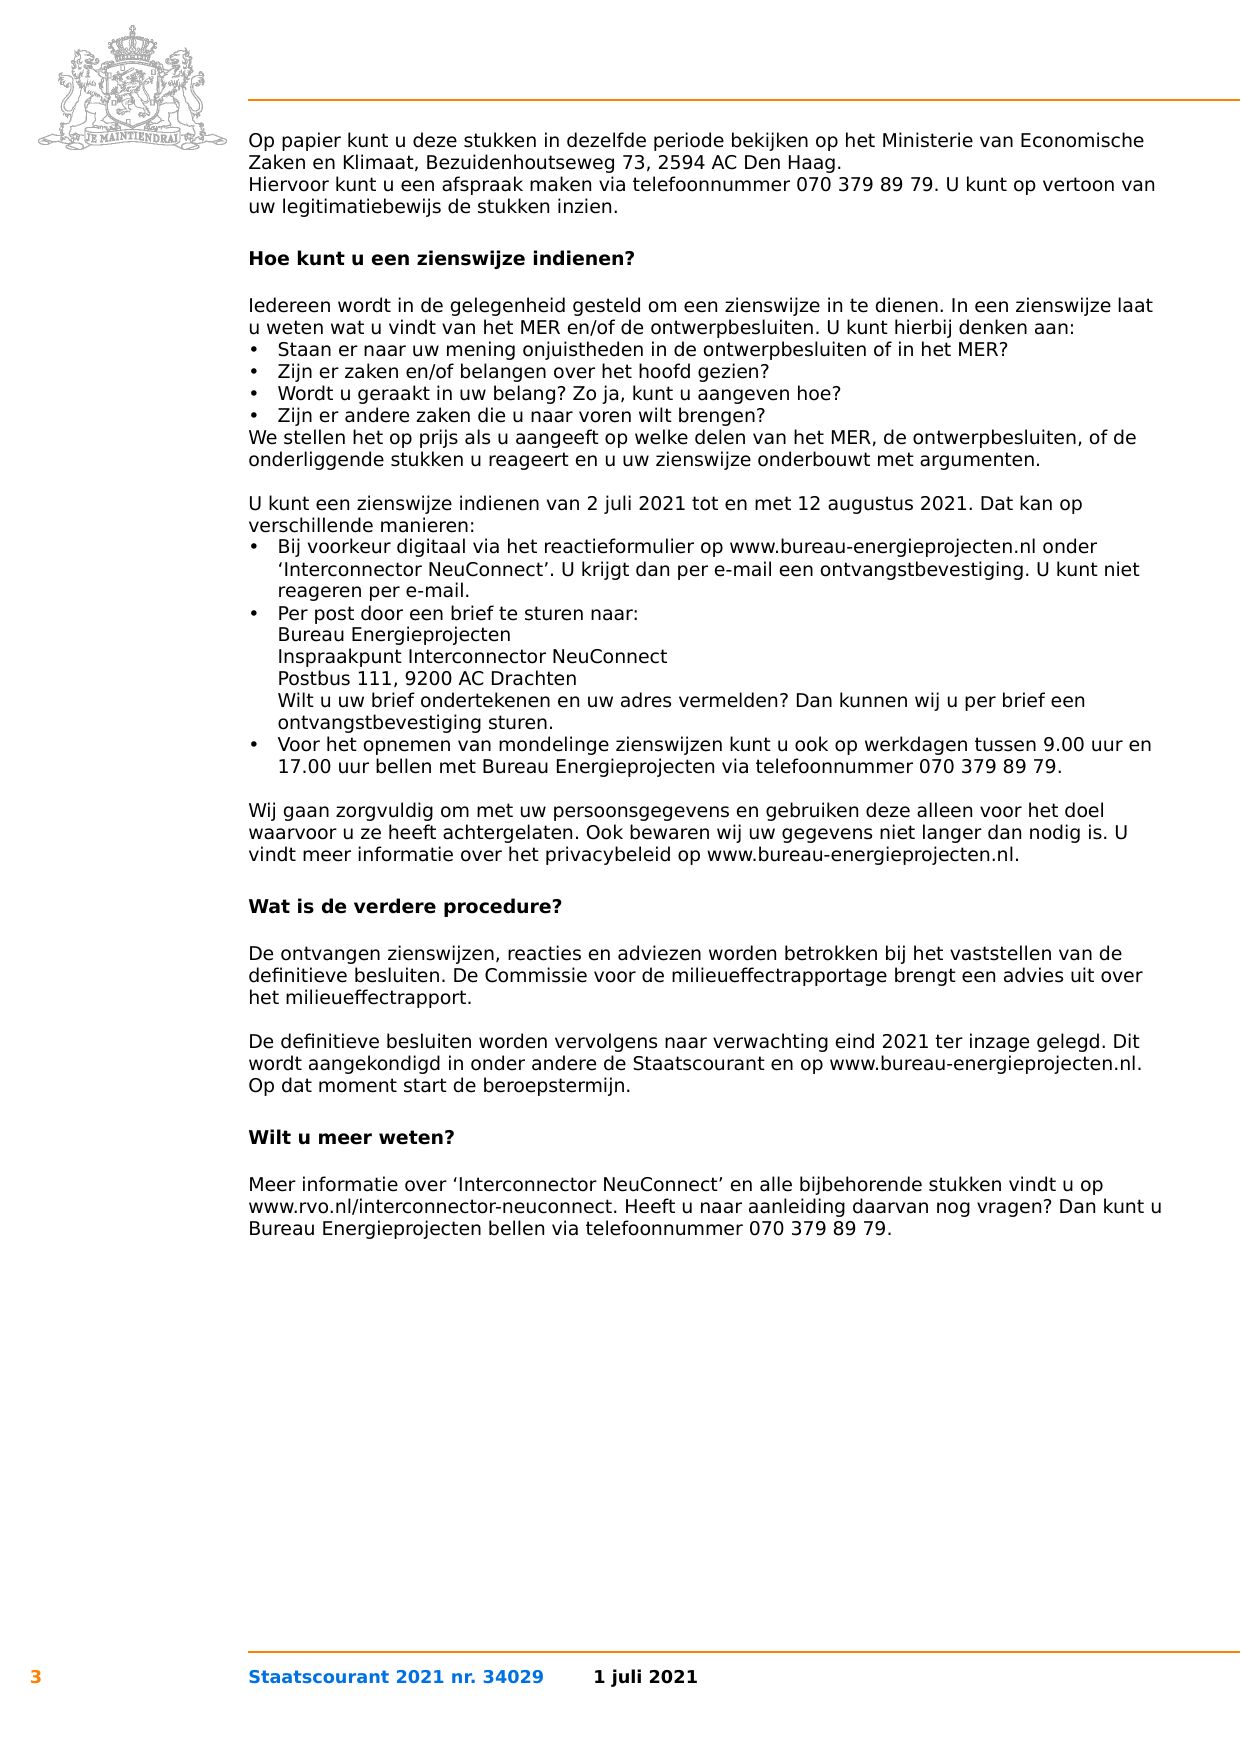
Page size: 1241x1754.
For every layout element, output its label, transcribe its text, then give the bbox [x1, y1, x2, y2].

subtitle Hoe kunt u een zienswijze indienen? [248, 248, 1163, 270]
text Inspraakpunt Interconnector NeuConnect [277, 646, 1163, 668]
text Hiervoor kunt u een afspraak maken via telefoonnummer 070 379 89 79. U kunt op vertoon van uw legitimatiebewijs de stukken inzien. [248, 174, 1163, 218]
subtitle Wilt u meer weten? [248, 1127, 1163, 1149]
text Wij gaan zorgvuldig om met uw persoonsgegevens en gebruiken deze alleen voor het doel waarvoor u ze heeft achtergelaten. Ook bewaren wij uw gegevens niet langer dan nodig is. U vindt meer informatie over het privacybeleid op www.bureau-energieprojecten.nl. [248, 800, 1163, 866]
text • Voor het opnemen van mondelinge zienswijzen kunt u ook op werkdagen tussen 9.00 uur en 17.00 uur bellen met Bureau Energieprojecten via telefoonnummer 070 379 89 79. [248, 734, 1163, 778]
text • Wordt u geraakt in uw belang? Zo ja, kunt u aangeven hoe? [248, 383, 1163, 405]
text • Zijn er zaken en/of belangen over het hoofd gezien? [248, 361, 1163, 383]
subtitle Wat is de verdere procedure? [248, 896, 1163, 918]
text We stellen het op prijs als u aangeeft op welke delen van het MER, de ontwerpbesluiten, of de onderliggende stukken u reageert en u uw zienswijze onderbouwt met argumenten. [248, 427, 1163, 471]
text De ontvangen zienswijzen, reacties en adviezen worden betrokken bij het vaststellen van de definitieve besluiten. De Commissie voor de milieueffectrapportage brengt een advies uit over het milieueffectrapport. [248, 943, 1163, 1009]
text Op papier kunt u deze stukken in dezelfde periode bekijken op het Ministerie van Economische Zaken en Klimaat, Bezuidenhoutseweg 73, 2594 AC Den Haag. [248, 130, 1163, 174]
text Postbus 111, 9200 AC Drachten [277, 668, 1163, 690]
text • Zijn er andere zaken die u naar voren wilt brengen? [248, 405, 1163, 427]
text U kunt een zienswijze indienen van 2 juli 2021 tot en met 12 augustus 2021. Dat kan op verschillende manieren: [248, 492, 1163, 536]
text Wilt u uw brief ondertekenen en uw adres vermelden? Dan kunnen wij u per brief een ontvangstbevestiging sturen. [277, 690, 1163, 734]
text Iedereen wordt in de gelegenheid gesteld om een zienswijze in te dienen. In een zienswijze laat u weten wat u vindt van het MER en/of de ontwerpbesluiten. U kunt hierbij denken aan: [248, 295, 1163, 339]
picture [38, 25, 227, 150]
text • Staan er naar uw mening onjuistheden in de ontwerpbesluiten of in het MER? [248, 339, 1163, 361]
text Meer informatie over ‘Interconnector NeuConnect’ en alle bijbehorende stukken vindt u op www.rvo.nl/interconnector-neuconnect. Heeft u naar aanleiding daarvan nog vragen? Dan kunt u Bureau Energieprojecten bellen via telefoonnummer 070 379 89 79. [248, 1174, 1163, 1240]
text Bureau Energieprojecten [277, 624, 1163, 646]
text De definitieve besluiten worden vervolgens naar verwachting eind 2021 ter inzage gelegd. Dit wordt aangekondigd in onder andere de Staatscourant en op www.bureau-energieprojecten.nl. Op dat moment start de beroepstermijn. [248, 1031, 1163, 1097]
text • Bij voorkeur digitaal via het reactieformulier op www.bureau-energieprojecten.nl onder ‘Interconnector NeuConnect’. U krijgt dan per e-mail een ontvangstbevestiging. U kunt niet reageren per e-mail. [248, 536, 1163, 602]
text • Per post door een brief te sturen naar: [248, 602, 1163, 624]
